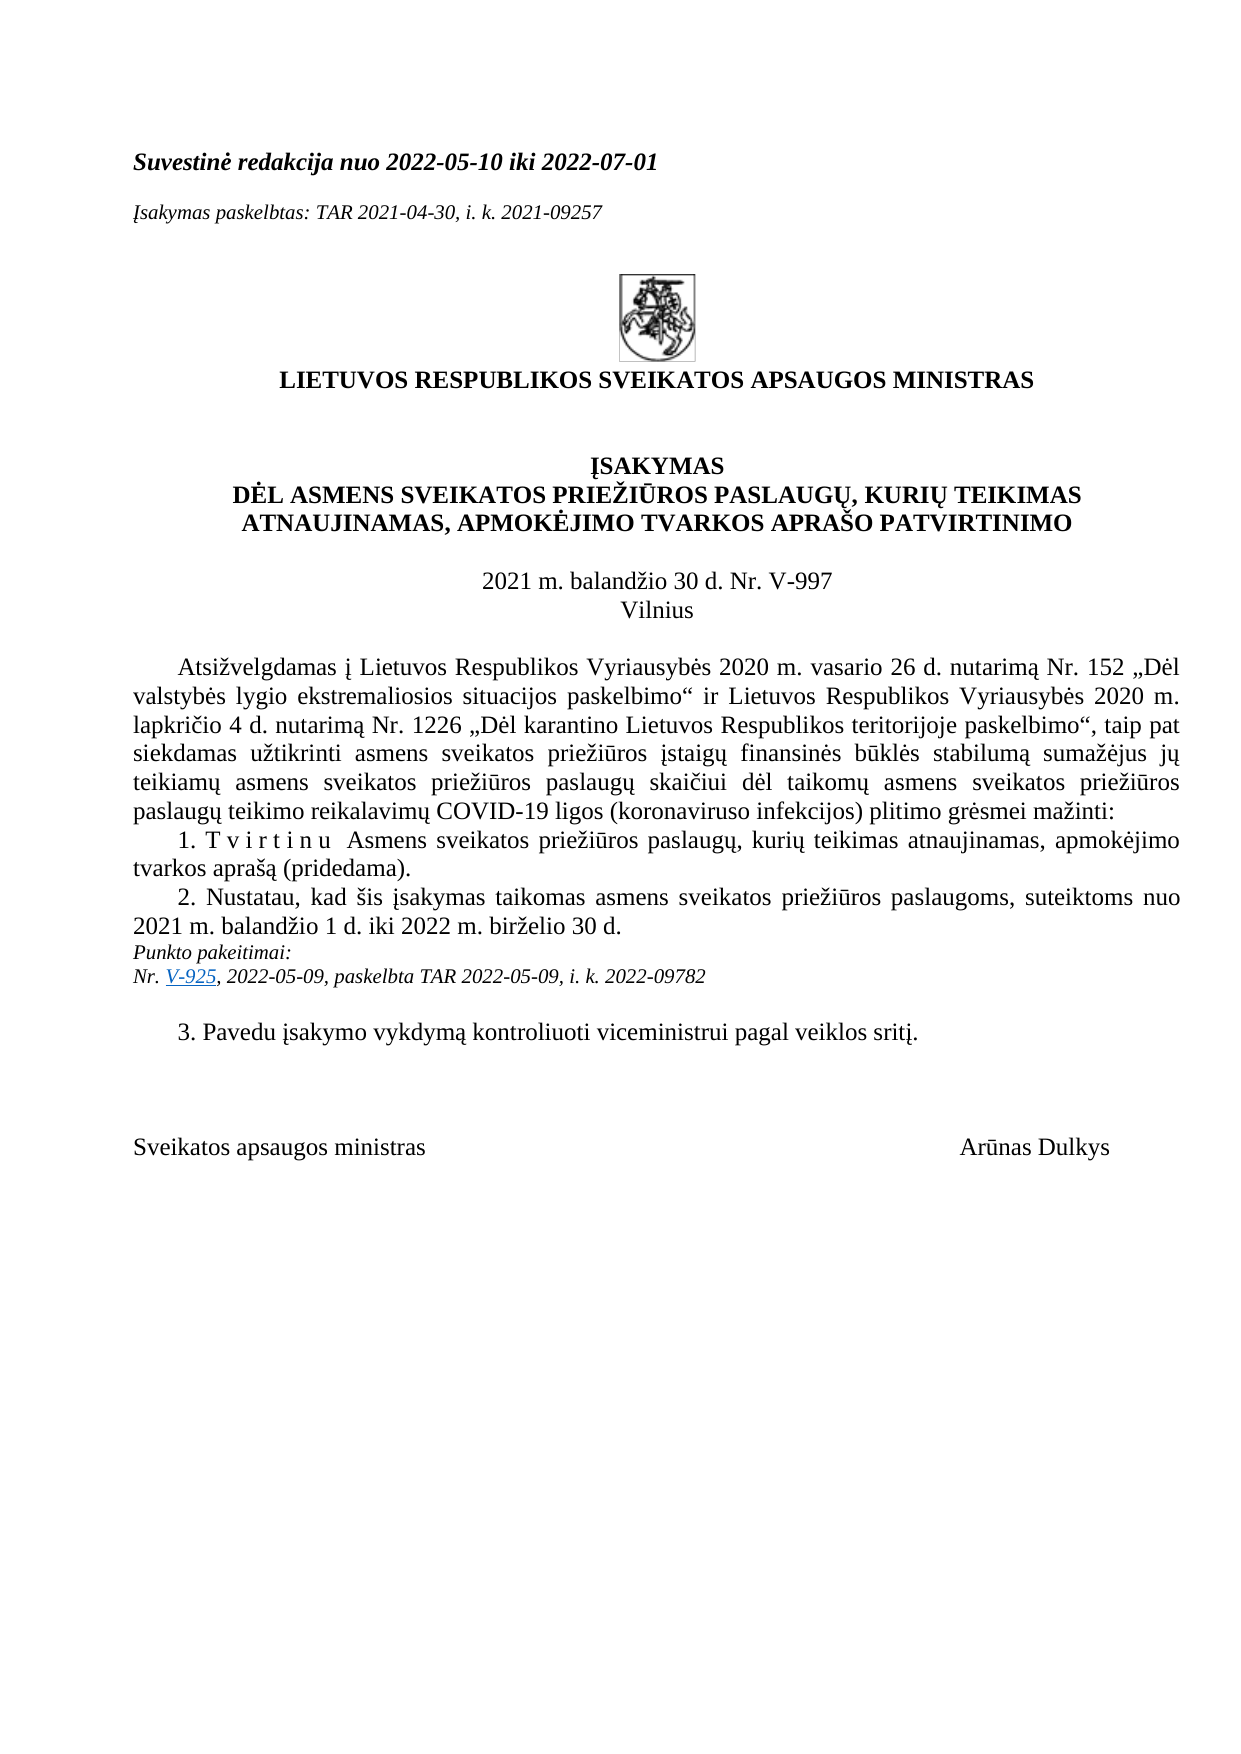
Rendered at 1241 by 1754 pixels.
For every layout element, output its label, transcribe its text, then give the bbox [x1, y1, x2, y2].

text 3. Pavedu įsakymo vykdymą kontroliuoti viceministrui pagal veiklos sritį. [133, 1017, 1181, 1045]
text Nr. V-925, 2022-05-09, paskelbta TAR 2022-05-09, i. k. 2022-09782 [133, 964, 1181, 988]
text Įsakymas paskelbtas: TAR 2021-04-30, i. k. 2021-09257 [133, 200, 1181, 224]
text Vilnius [133, 595, 1181, 623]
text DĖL Asmens sveikatos priežiūros paslaugų, KURIŲ teikiMAS atnaujinAMAS, apmokėjimo TVARKOS aprašo patvirtinimo [133, 480, 1181, 537]
text LIETUVOS RESPUBLIKOS SVEIKATOS APSAUGOS MINISTRAS [133, 365, 1181, 393]
text Sveikatos apsaugos ministras Arūnas Dulkys [133, 1132, 1181, 1160]
text Atsižvelgdamas į Lietuvos Respublikos Vyriausybės 2020 m. vasario 26 d. nutarimą Nr. 152 „Dėl valstybės lygio ekstremaliosios situacijos paskelbimo“ ir Lietuvos Respublikos Vyriausybės 2020 m. lapkričio 4 d. nutarimą Nr. 1226 „Dėl karantino Lietuvos Respublikos teritorijoje paskelbimo“, taip pat siekdamas užtikrinti asmens sveikatos priežiūros įstaigų finansinės būklės stabilumą sumažėjus jų teikiamų asmens sveikatos priežiūros paslaugų skaičiui dėl taikomų asmens sveikatos priežiūros paslaugų teikimo reikalavimų COVID-19 ligos (koronaviruso infekcijos) plitimo grėsmei mažinti: [133, 652, 1181, 825]
text Punkto pakeitimai: [133, 940, 1181, 964]
text 1. Tvirtinu Asmens sveikatos priežiūros paslaugų, kurių teikimas atnaujinamas, apmokėjimo tvarkos aprašą (pridedama). [133, 825, 1181, 882]
text Suvestinė redakcija nuo 2022-05-10 iki 2022-07-01 [133, 147, 1181, 176]
text 2021 m. balandžio 30 d. Nr. V-997 [133, 566, 1181, 595]
text 2. Nustatau, kad šis įsakymas taikomas asmens sveikatos priežiūros paslaugoms, suteiktoms nuo 2021 m. balandžio 1 d. iki 2022 m. birželio 30 d. [133, 882, 1181, 940]
text ĮSAKYMAS [133, 451, 1181, 480]
